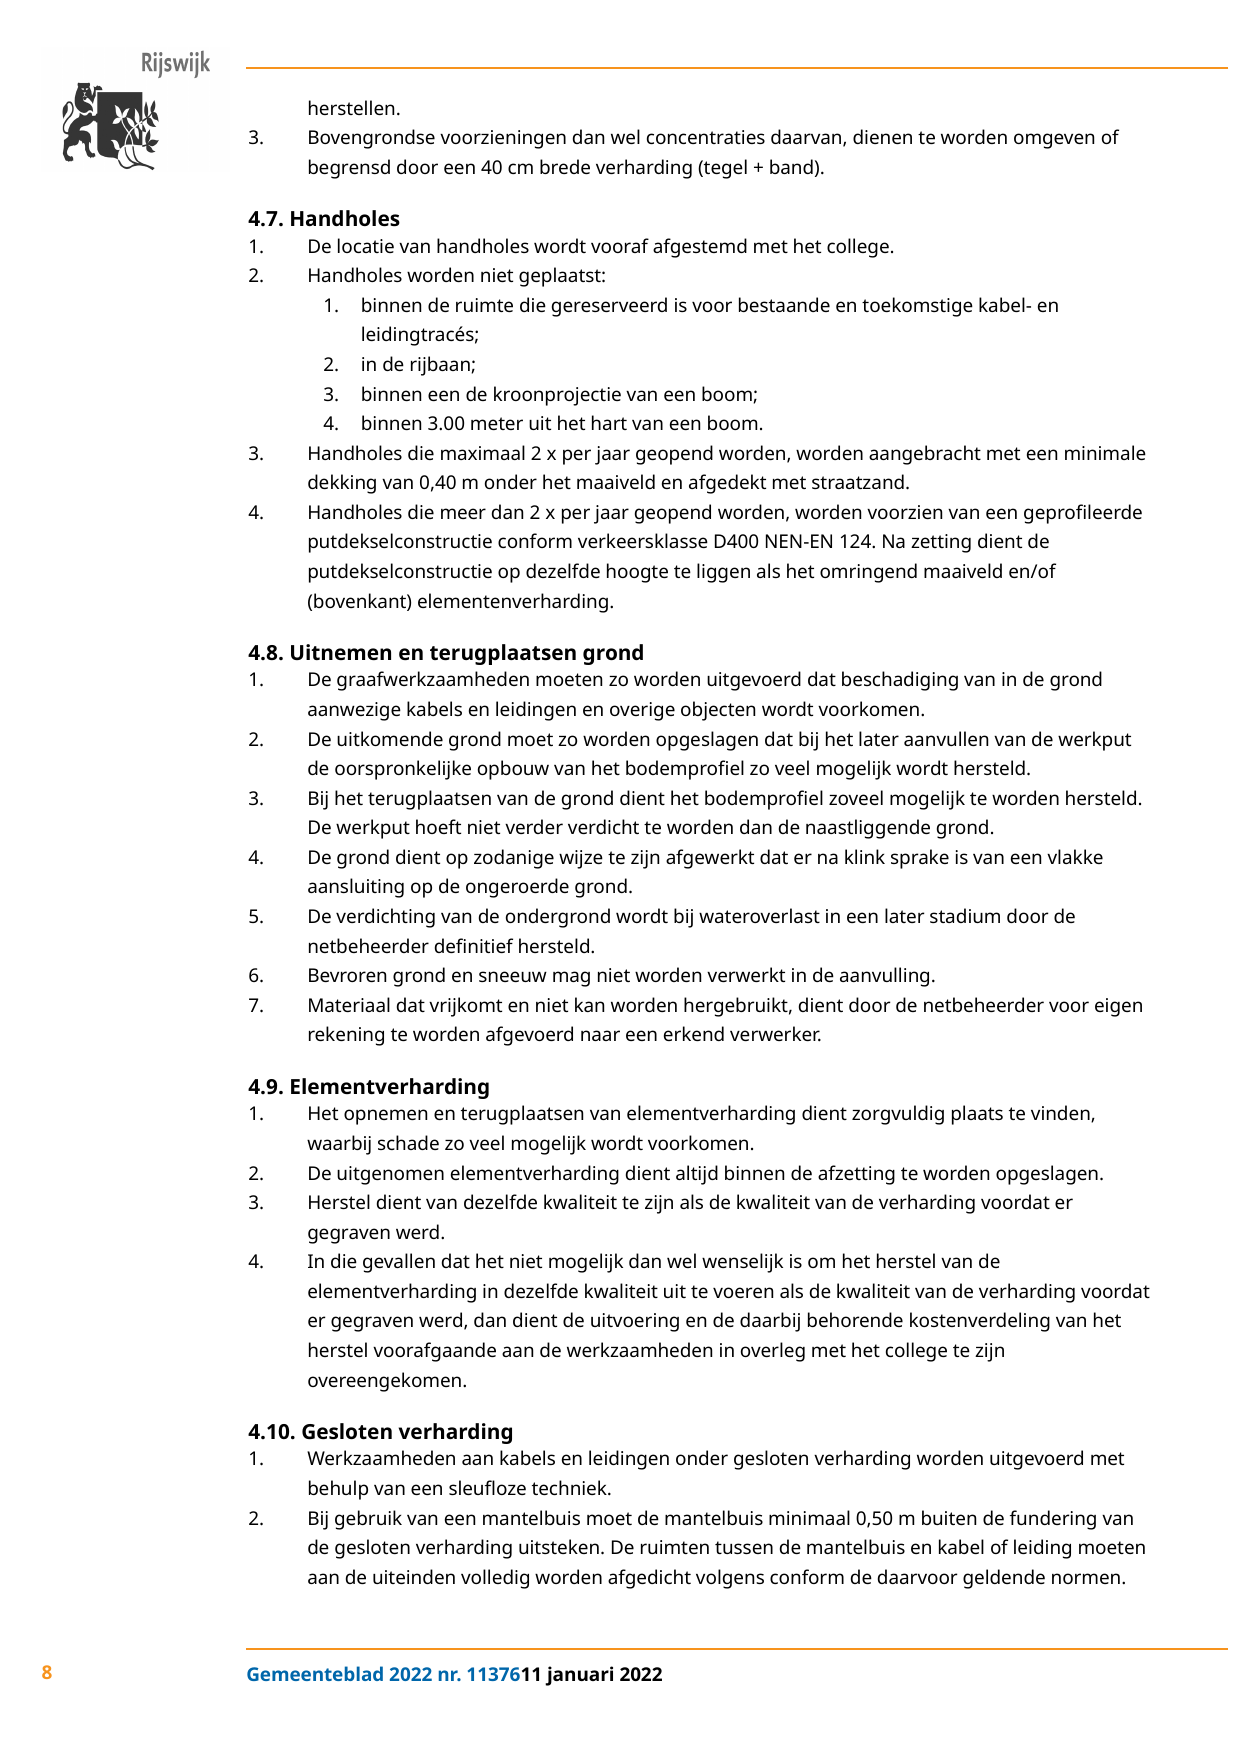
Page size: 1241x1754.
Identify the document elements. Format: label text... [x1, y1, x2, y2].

list Handholes die maximaal 2 x per jaar geopend worden, worden aangebracht met een minimale dekking van 0,40 m onder het maaiveld en afgedekt met straatzand. [248, 440, 1152, 495]
list Werkzaamheden aan kabels en leidingen onder gesloten verharding worden uitgevoerd met behulp van een sleufloze techniek. [248, 1446, 1152, 1501]
list Handholes worden niet geplaatst: [248, 262, 1152, 288]
list De locatie van handholes wordt vooraf afgestemd met het college. [248, 233, 1152, 258]
list De uitgenomen elementverharding dient altijd binnen de afzetting te worden opgeslagen. [248, 1160, 1152, 1185]
list Handholes die meer dan 2 x per jaar geopend worden, worden voorzien van een geprofileerde putdekselconstructie conform verkeersklasse D400 NEN-EN 124. Na zetting dient de putdekselconstructie op dezelfde hoogte te liggen als het omringend maaiveld en/of (bovenkant) elementenverharding. [248, 499, 1152, 613]
list De uitkomende grond moet zo worden opgeslagen dat bij het later aanvullen van de werkput de oorspronkelijke opbouw van het bodemprofiel zo veel mogelijk wordt hersteld. [248, 726, 1152, 781]
list In die gevallen dat het niet mogelijk dan wel wenselijk is om het herstel van de elementverharding in dezelfde kwaliteit uit te voeren als de kwaliteit van de verharding voordat er gegraven werd, dan dient de uitvoering en de daarbij behorende kostenverdeling van het herstel voorafgaande aan de werkzaamheden in overleg met het college te zijn overeengekomen. [248, 1248, 1152, 1392]
text 4.10. Gesloten verharding [248, 1417, 1152, 1446]
list Bij het terugplaatsen van de grond dient het bodemprofiel zoveel mogelijk te worden hersteld. De werkput hoeft niet verder verdicht te worden dan de naastliggende grond. [248, 785, 1152, 840]
list Herstel dient van dezelfde kwaliteit te zijn als de kwaliteit van de verharding voordat er gegraven werd. [248, 1189, 1152, 1244]
list Bij gebruik van een mantelbuis moet de mantelbuis minimaal 0,50 m buiten de fundering van de gesloten verharding uitsteken. De ruimten tussen de mantelbuis en kabel of leiding moeten aan de uiteinden volledig worden afgedicht volgens conform de daarvoor geldende normen. [248, 1505, 1152, 1590]
list De verdichting van de ondergrond wordt bij wateroverlast in een later stadium door de netbeheerder definitief hersteld. [248, 903, 1152, 959]
list herstellen. [248, 95, 1152, 121]
list Bevroren grond en sneeuw mag niet worden verwerkt in de aanvulling. [248, 962, 1152, 988]
picture [41, 47, 231, 172]
list De graafwerkzaamheden moeten zo worden uitgevoerd dat beschadiging van in de grond aanwezige kabels en leidingen en overige objecten wordt voorkomen. [248, 667, 1152, 722]
list Materiaal dat vrijkomt en niet kan worden hergebruikt, dient door de netbeheerder voor eigen rekening te worden afgevoerd naar een erkend verwerker. [248, 992, 1152, 1047]
list De grond dient op zodanige wijze te zijn afgewerkt dat er na klink sprake is van een vlakke aansluiting op de ongeroerde grond. [248, 844, 1152, 899]
text 4.8. Uitnemen en terugplaatsen grond [248, 638, 1152, 667]
list binnen de ruimte die gereserveerd is voor bestaande en toekomstige kabel- en leidingtracés; [323, 292, 1152, 347]
list Bovengrondse voorzieningen dan wel concentraties daarvan, dienen te worden omgeven of begrensd door een 40 cm brede verharding (tegel + band). [248, 124, 1152, 180]
text 4.7. Handholes [248, 204, 1152, 233]
list binnen een de kroonprojectie van een boom; [323, 381, 1152, 406]
list binnen 3.00 meter uit het hart van een boom. [323, 410, 1152, 436]
list in de rijbaan; [323, 351, 1152, 377]
text 4.9. Elementverharding [248, 1072, 1152, 1101]
list Het opnemen en terugplaatsen van elementverharding dient zorgvuldig plaats te vinden, waarbij schade zo veel mogelijk wordt voorkomen. [248, 1101, 1152, 1156]
